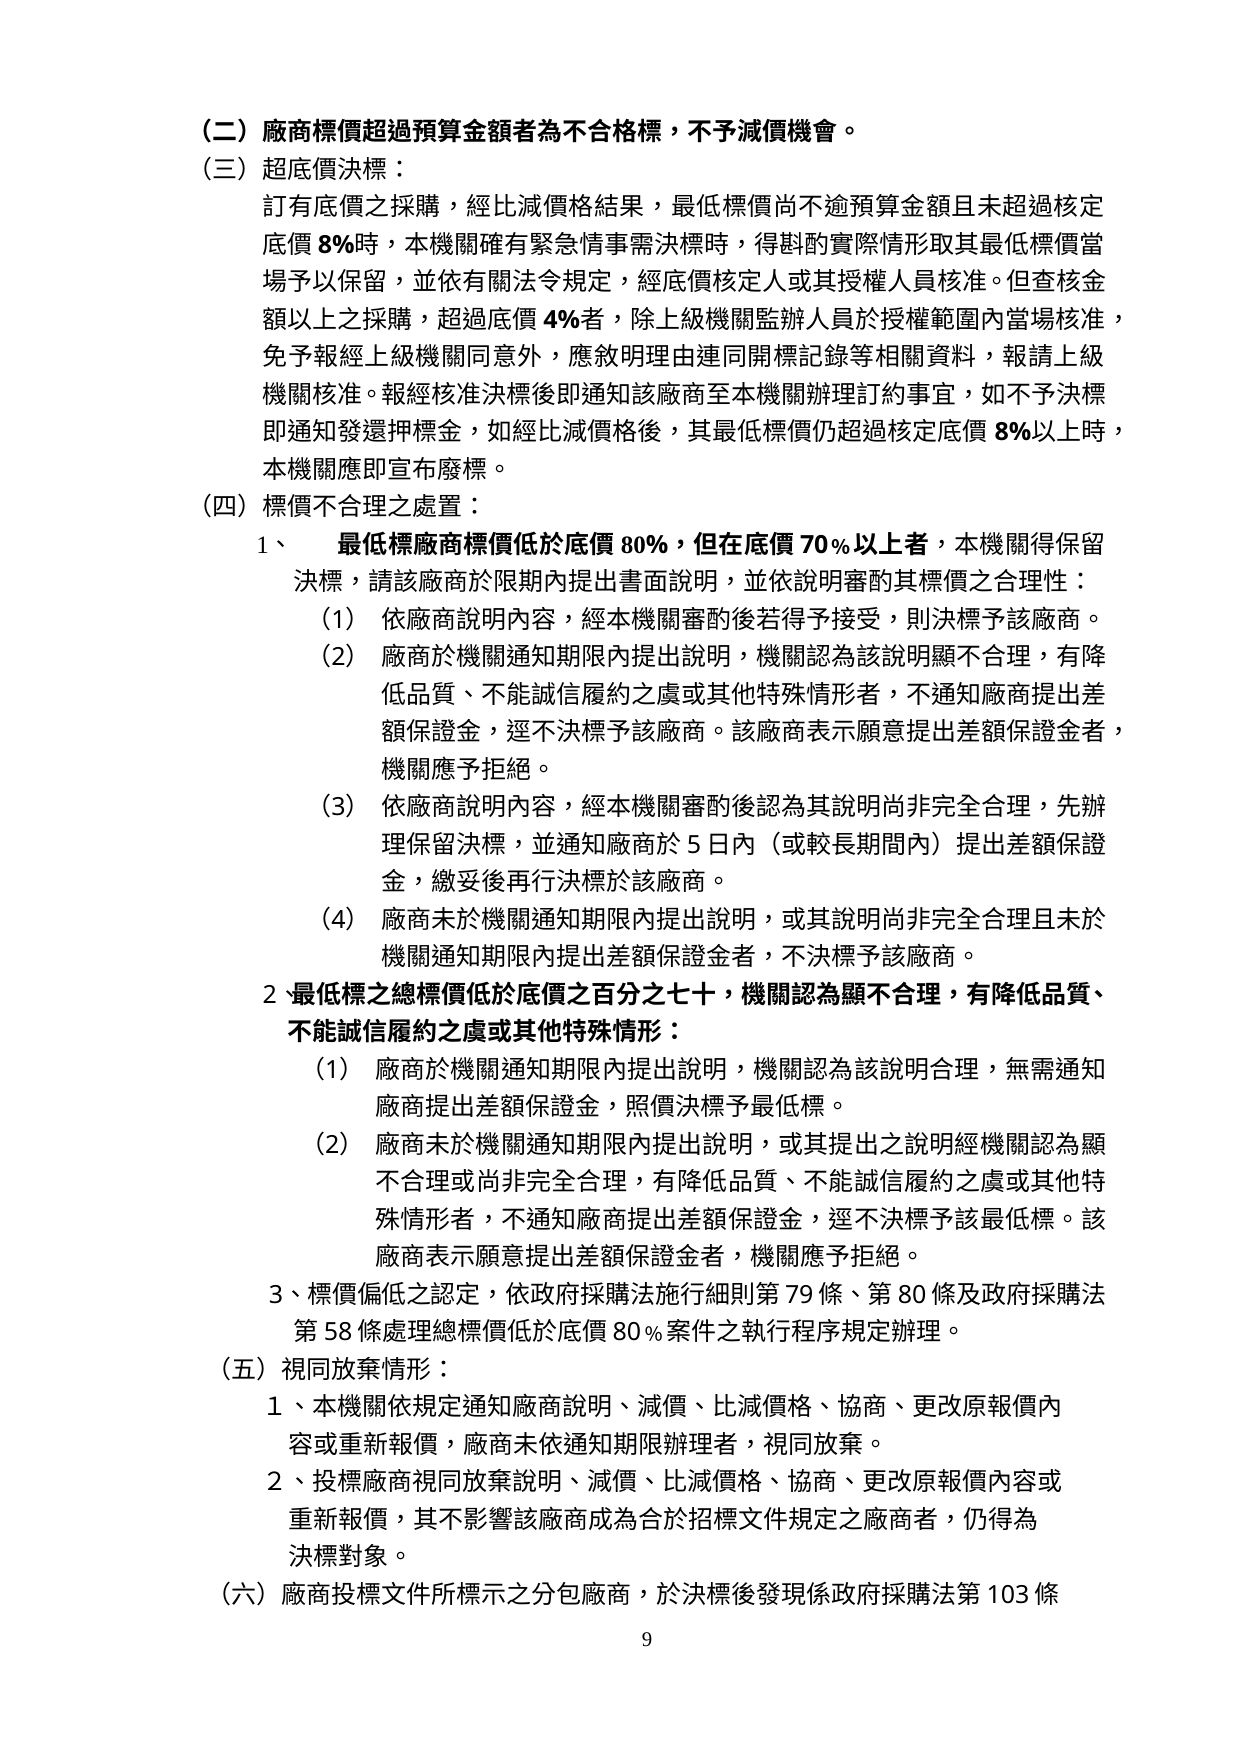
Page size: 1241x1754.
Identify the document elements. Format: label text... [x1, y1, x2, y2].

text 重新報價，其不影響該廠商成為合於招標文件規定之廠商者，仍得為 [262, 1498, 1106, 1536]
list 廠商於機關通知期限內提出說明，機關認為該說明合理，無需通知廠商提出差額保證金，照價決標予最低標。 [300, 1048, 1106, 1123]
text ２、投標廠商視同放棄說明、減價、比減價格、協商、更改原報價內容或 [262, 1461, 1106, 1498]
list 依廠商說明內容，經本機關審酌後若得予接受，則決標予該廠商。 [306, 598, 1106, 636]
text 2、最低標之總標價低於底價之百分之七十，機關認為顯不合理，有降低品質、不能誠信履約之虞或其他特殊情形： [262, 973, 1106, 1048]
text 容或重新報價，廠商未依通知期限辦理者，視同放棄。 [262, 1423, 1106, 1461]
list 依廠商說明內容，經本機關審酌後認為其說明尚非完全合理，先辦理保留決標，並通知廠商於5日內（或較長期間內）提出差額保證金，繳妥後再行決標於該廠商。 [306, 786, 1106, 898]
list 廠商未於機關通知期限內提出說明，或其提出之說明經機關認為顯不合理或尚非完全合理，有降低品質、不能誠信履約之虞或其他特殊情形者，不通知廠商提出差額保證金，逕不決標予該最低標。該廠商表示願意提出差額保證金者，機關應予拒絕。 [300, 1123, 1106, 1273]
text 3、標價偏低之認定，依政府採購法施行細則第79條、第80條及政府採購法第58條處理總標價低於底價80﹪案件之執行程序規定辦理。 [269, 1273, 1106, 1348]
text 決標對象。 [262, 1536, 1106, 1573]
text 訂有底價之採購，經比減價格結果，最低標價尚不逾預算金額且未超過核定底價8%時，本機關確有緊急情事需決標時，得斟酌實際情形取其最低標價當場予以保留，並依有關法令規定，經底價核定人或其授權人員核准。但查核金額以上之採購，超過底價4%者，除上級機關監辦人員於授權範圍內當場核准，免予報經上級機關同意外，應敘明理由連同開標記錄等相關資料，報請上級機關核准。報經核准決標後即通知該廠商至本機關辦理訂約事宜，如不予決標，即通知發還押標金，如經比減價格後，其最低標價仍超過核定底價8%以上時，本機關應即宣布廢標。 [262, 186, 1106, 486]
text （六）廠商投標文件所標示之分包廠商，於決標後發現係政府採購法第103條 [206, 1573, 1106, 1611]
text （五）視同放棄情形： [206, 1348, 1106, 1386]
text （二）廠商標價超過預算金額者為不合格標，不予減價機會。 [187, 111, 1106, 148]
text １、本機關依規定通知廠商說明、減價、比減價格、協商、更改原報價內 [262, 1386, 1106, 1423]
list 廠商未於機關通知期限內提出說明，或其說明尚非完全合理且未於機關通知期限內提出差額保證金者，不決標予該廠商。 [306, 898, 1106, 973]
list 廠商於機關通知期限內提出說明，機關認為該說明顯不合理，有降低品質、不能誠信履約之虞或其他特殊情形者，不通知廠商提出差額保證金，逕不決標予該廠商。該廠商表示願意提出差額保證金者，機關應予拒絕。 [306, 636, 1106, 786]
text （三）超底價決標： [187, 148, 1106, 186]
list 最低標廠商標價低於底價80%，但在底價70﹪以上者，本機關得保留決標，請該廠商於限期內提出書面說明，並依說明審酌其標價之合理性： [256, 523, 1106, 598]
text （四）標價不合理之處置： [187, 486, 1106, 523]
